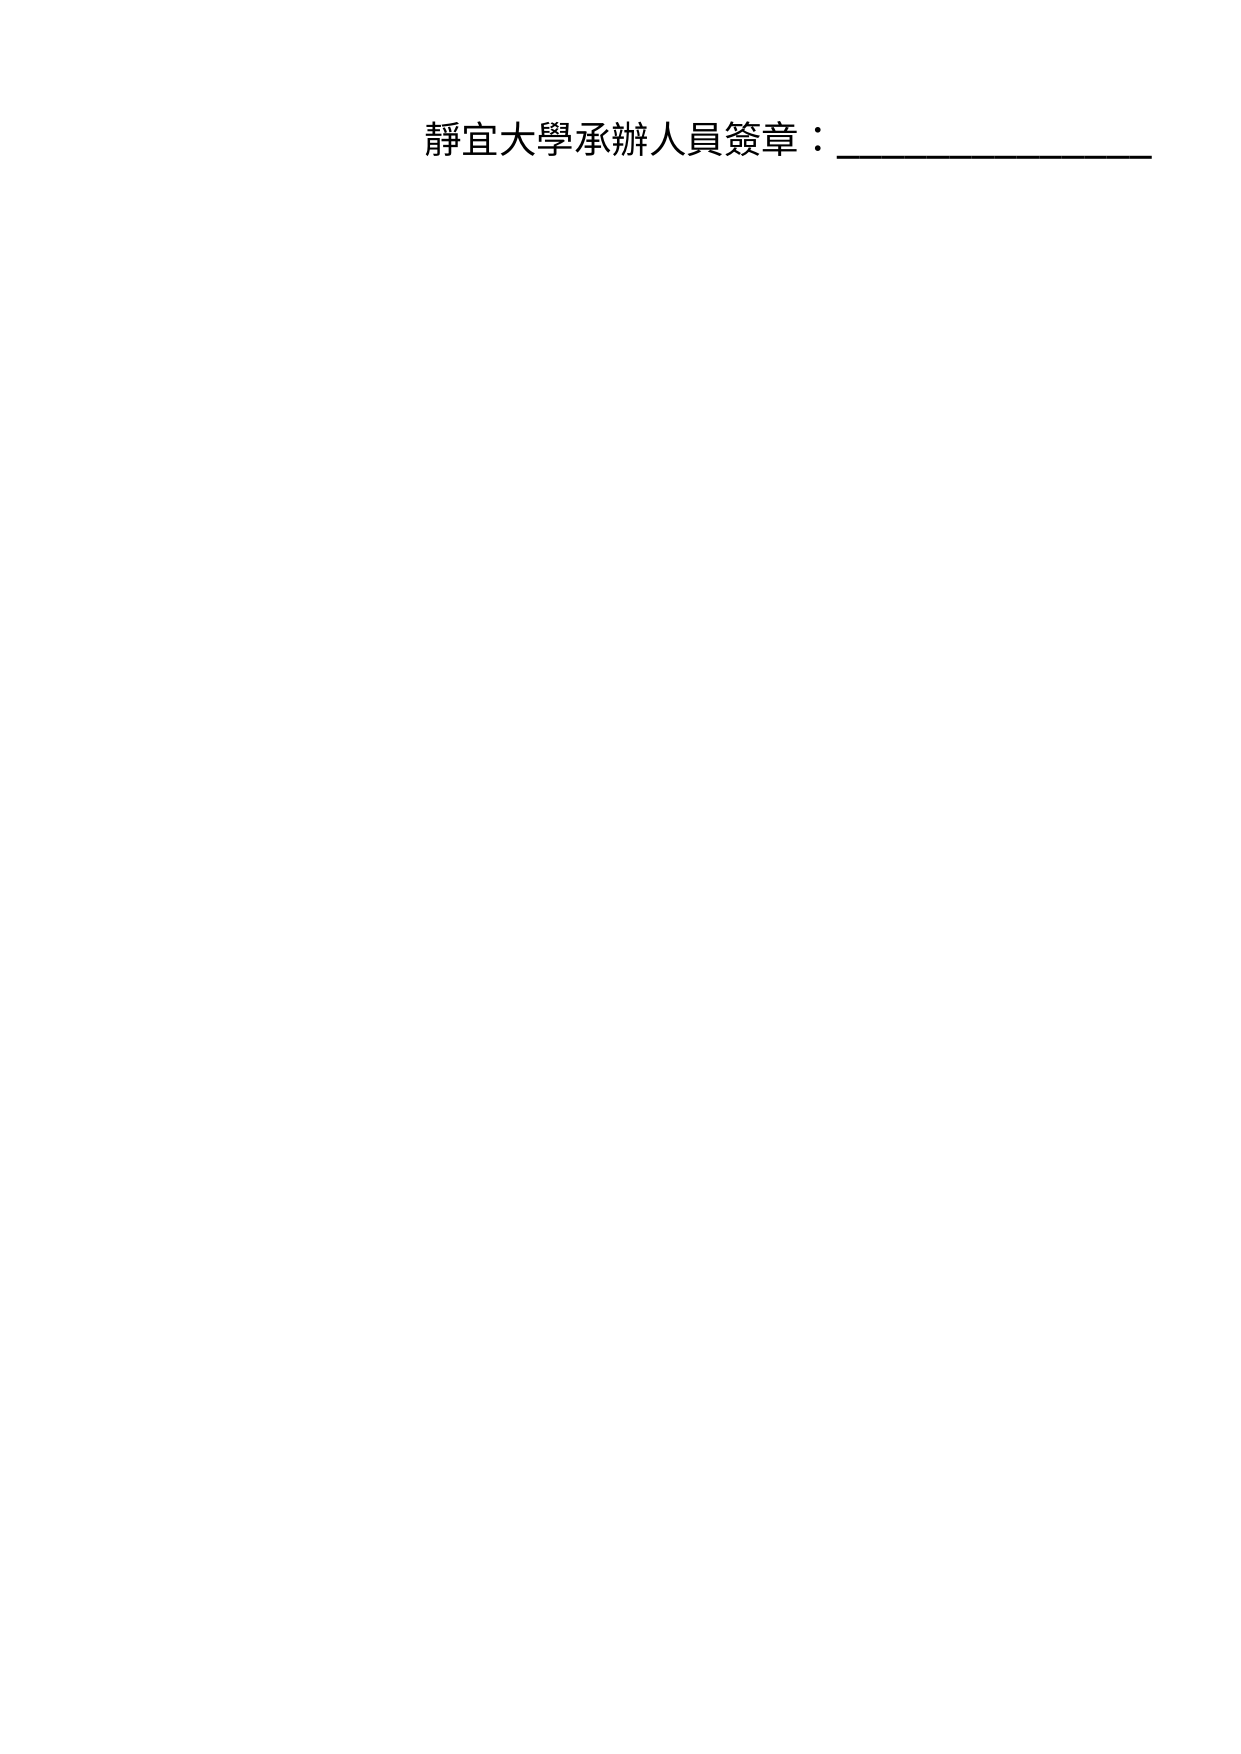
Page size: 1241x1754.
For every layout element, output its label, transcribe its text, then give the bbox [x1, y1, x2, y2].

text 靜宜大學承辦人員簽章：______________ [89, 96, 1152, 158]
